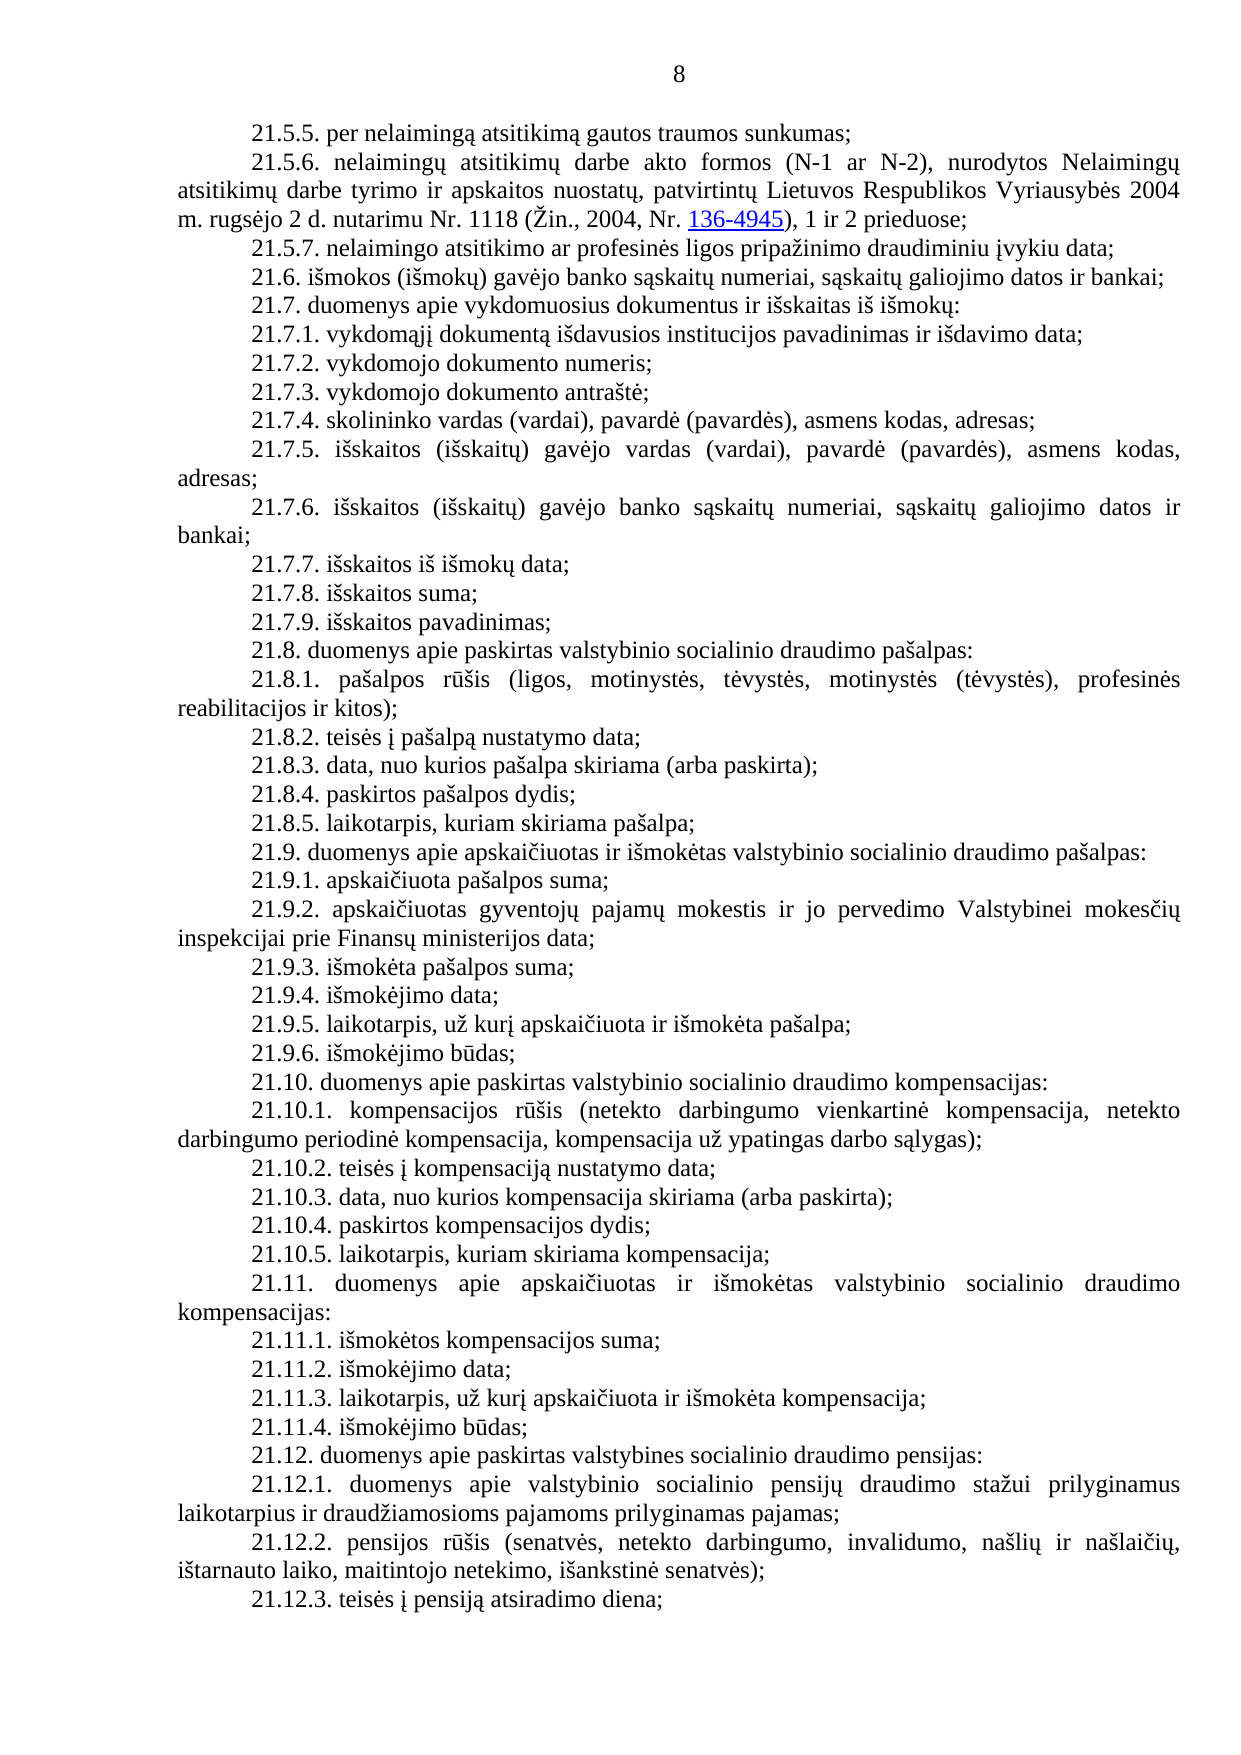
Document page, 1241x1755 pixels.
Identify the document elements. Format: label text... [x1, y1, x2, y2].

text 21.6. išmokos (išmokų) gavėjo banko sąskaitų numeriai, sąskaitų galiojimo datos ir bankai; [177, 262, 1181, 291]
text 21.7.6. išskaitos (išskaitų) gavėjo banko sąskaitų numeriai, sąskaitų galiojimo datos ir bankai; [177, 492, 1181, 549]
text 21.7.5. išskaitos (išskaitų) gavėjo vardas (vardai), pavardė (pavardės), asmens kodas, adresas; [177, 434, 1181, 492]
text 21.9.5. laikotarpis, už kurį apskaičiuota ir išmokėta pašalpa; [177, 1009, 1181, 1038]
text 21.11. duomenys apie apskaičiuotas ir išmokėtas valstybinio socialinio draudimo kompensacijas: [177, 1268, 1181, 1326]
text 21.10.3. data, nuo kurios kompensacija skiriama (arba paskirta); [177, 1182, 1181, 1211]
text 21.9.4. išmokėjimo data; [177, 981, 1181, 1009]
text 21.10.5. laikotarpis, kuriam skiriama kompensacija; [177, 1239, 1181, 1268]
text 21.7.9. išskaitos pavadinimas; [177, 607, 1181, 636]
text 21.7. duomenys apie vykdomuosius dokumentus ir išskaitas iš išmokų: [177, 291, 1181, 319]
text 21.8.4. paskirtos pašalpos dydis; [177, 779, 1181, 808]
text 21.5.7. nelaimingo atsitikimo ar profesinės ligos pripažinimo draudiminiu įvykiu data; [177, 233, 1181, 262]
text 21.9.1. apskaičiuota pašalpos suma; [177, 866, 1181, 894]
text 21.12. duomenys apie paskirtas valstybines socialinio draudimo pensijas: [177, 1441, 1181, 1469]
text 21.7.2. vykdomojo dokumento numeris; [177, 348, 1181, 377]
text 21.8.3. data, nuo kurios pašalpa skiriama (arba paskirta); [177, 751, 1181, 779]
text 21.11.2. išmokėjimo data; [177, 1354, 1181, 1383]
text 21.7.4. skolininko vardas (vardai), pavardė (pavardės), asmens kodas, adresas; [177, 406, 1181, 434]
text 21.10. duomenys apie paskirtas valstybinio socialinio draudimo kompensacijas: [177, 1067, 1181, 1096]
text 21.7.7. išskaitos iš išmokų data; [177, 549, 1181, 578]
text 21.8.1. pašalpos rūšis (ligos, motinystės, tėvystės, motinystės (tėvystės), profesinės reabilitacijos ir kitos); [177, 664, 1181, 722]
text 21.5.6. nelaimingų atsitikimų darbe akto formos (N-1 ar N-2), nurodytos Nelaimingų atsitikimų darbe tyrimo ir apskaitos nuostatų, patvirtintų Lietuvos Respublikos Vyriausybės 2004 m. rugsėjo 2 d. nutarimu Nr. 1118 (Žin., 2004, Nr. 136-4945), 1 ir 2 prieduose; [177, 147, 1181, 233]
text 21.8.5. laikotarpis, kuriam skiriama pašalpa; [177, 808, 1181, 837]
text 21.10.4. paskirtos kompensacijos dydis; [177, 1211, 1181, 1239]
text 21.12.1. duomenys apie valstybinio socialinio pensijų draudimo stažui prilyginamus laikotarpius ir draudžiamosioms pajamoms prilyginamas pajamas; [177, 1469, 1181, 1527]
text 21.12.3. teisės į pensiją atsiradimo diena; [177, 1584, 1181, 1613]
text 21.7.1. vykdomąjį dokumentą išdavusios institucijos pavadinimas ir išdavimo data; [177, 319, 1181, 348]
text 21.11.4. išmokėjimo būdas; [177, 1412, 1181, 1441]
text 21.7.8. išskaitos suma; [177, 578, 1181, 607]
text 21.9. duomenys apie apskaičiuotas ir išmokėtas valstybinio socialinio draudimo pašalpas: [177, 837, 1181, 866]
text 21.5.5. per nelaimingą atsitikimą gautos traumos sunkumas; [177, 118, 1181, 147]
text 21.10.1. kompensacijos rūšis (netekto darbingumo vienkartinė kompensacija, netekto darbingumo periodinė kompensacija, kompensacija už ypatingas darbo sąlygas); [177, 1096, 1181, 1153]
text 21.8.2. teisės į pašalpą nustatymo data; [177, 722, 1181, 751]
text 21.8. duomenys apie paskirtas valstybinio socialinio draudimo pašalpas: [177, 636, 1181, 664]
text 21.7.3. vykdomojo dokumento antraštė; [177, 377, 1181, 406]
text 21.9.3. išmokėta pašalpos suma; [177, 952, 1181, 981]
text 21.9.6. išmokėjimo būdas; [177, 1038, 1181, 1067]
text 21.11.1. išmokėtos kompensacijos suma; [177, 1326, 1181, 1354]
text 21.12.2. pensijos rūšis (senatvės, netekto darbingumo, invalidumo, našlių ir našlaičių, ištarnauto laiko, maitintojo netekimo, išankstinė senatvės); [177, 1527, 1181, 1584]
text 21.11.3. laikotarpis, už kurį apskaičiuota ir išmokėta kompensacija; [177, 1383, 1181, 1412]
text 21.9.2. apskaičiuotas gyventojų pajamų mokestis ir jo pervedimo Valstybinei mokesčių inspekcijai prie Finansų ministerijos data; [177, 894, 1181, 952]
text 21.10.2. teisės į kompensaciją nustatymo data; [177, 1153, 1181, 1182]
